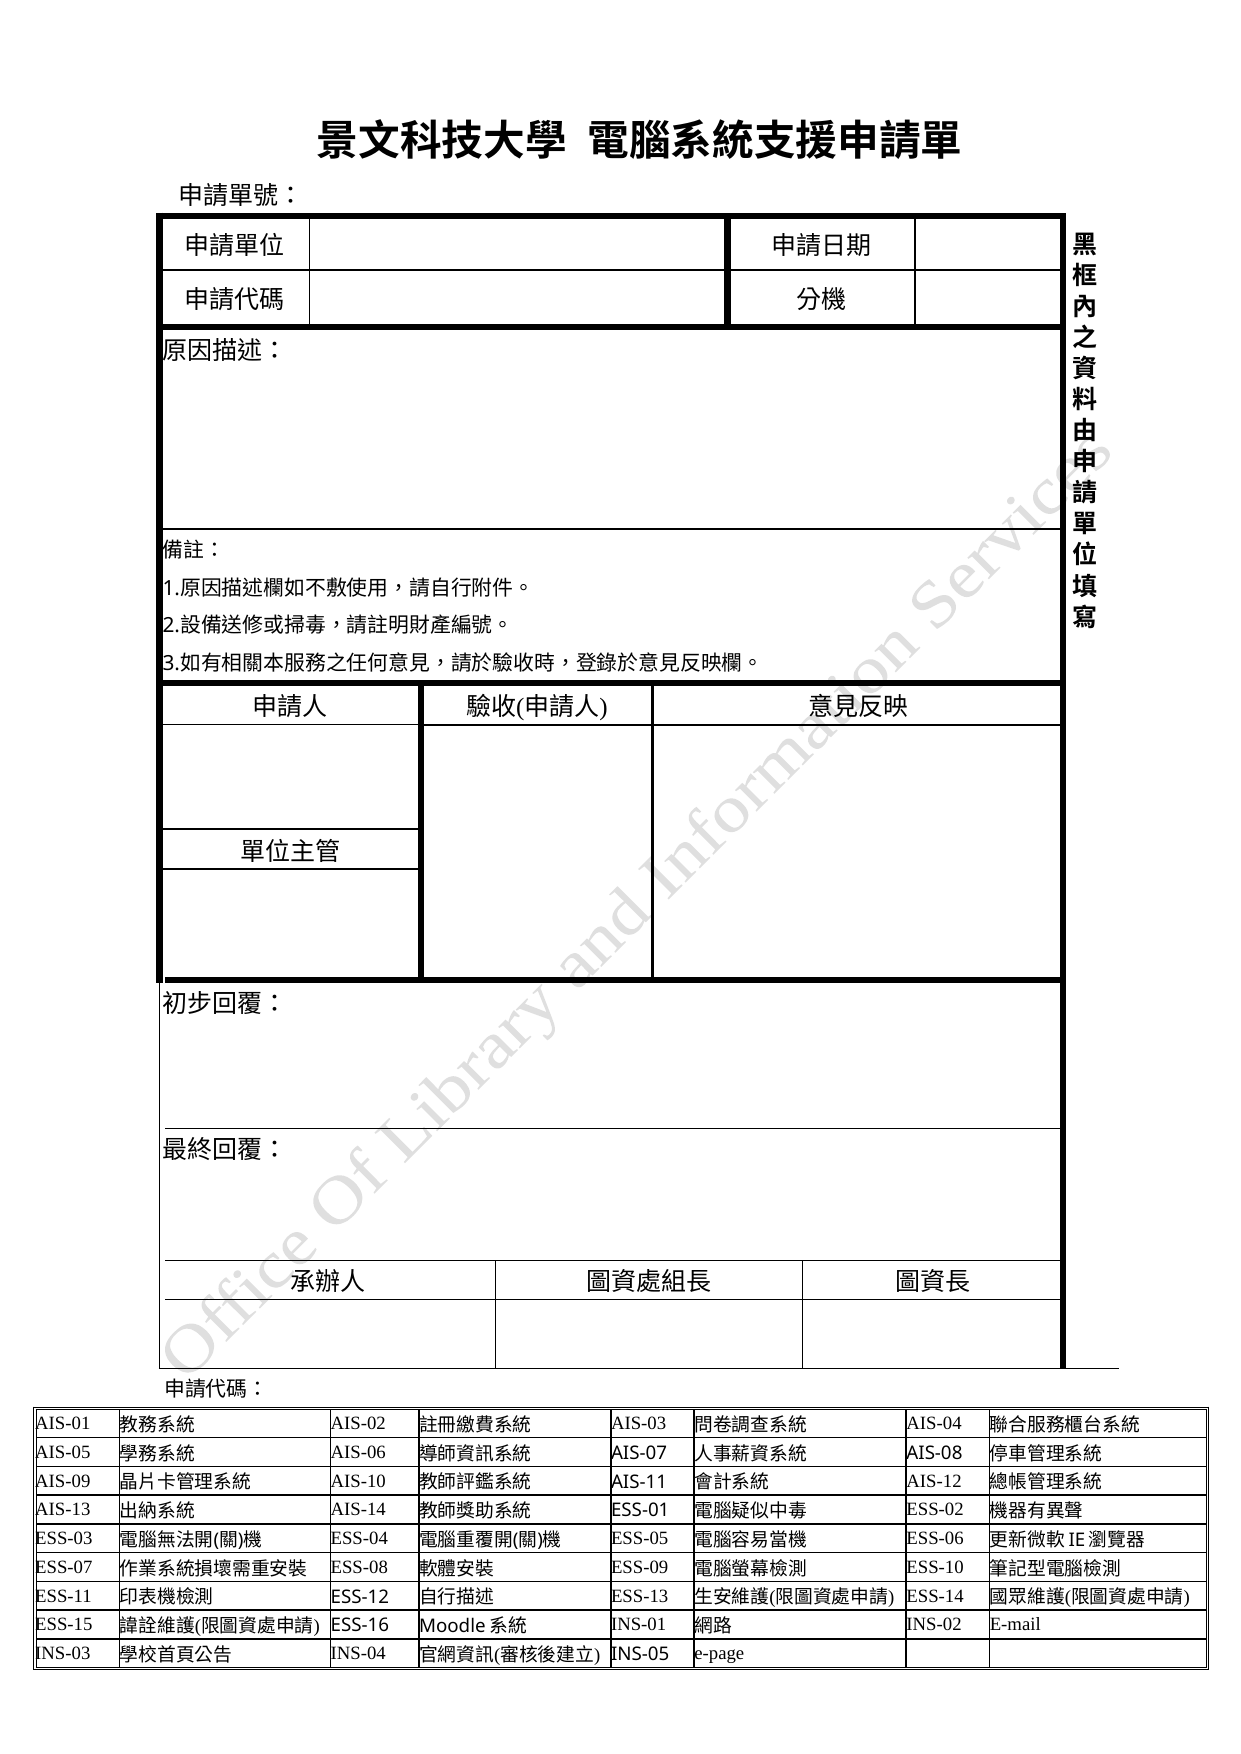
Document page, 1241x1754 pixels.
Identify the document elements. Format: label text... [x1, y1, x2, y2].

table_cell 意見反映 [654, 686, 842, 724]
table_cell 電腦螢幕檢測 [695, 1553, 905, 1581]
table_cell 電腦重覆開(關)機 [420, 1525, 610, 1552]
table_cell 圖資處組長 [496, 1261, 802, 1299]
table_header AIS-04 [907, 1410, 989, 1437]
table_cell AIS-13 [37, 1496, 119, 1523]
table_cell 驗收(申請人) [424, 686, 651, 724]
table_cell [813, 728, 826, 743]
table_cell ESS-10 [907, 1553, 989, 1581]
table_header 黑 框 內 之 資 料 由 申 請 單 位 填 寫 [1066, 213, 1119, 1368]
table_cell ESS-07 [37, 1553, 119, 1581]
table_cell 生安維護(限圖資處申請) [695, 1582, 905, 1609]
table_cell 單位主管 [163, 830, 418, 868]
table_cell [618, 904, 642, 929]
table_cell 電腦疑似中毒 [695, 1496, 905, 1523]
table_header AIS-01 [37, 1410, 119, 1437]
table_cell Moodle系統 [420, 1611, 610, 1638]
table_cell [990, 1640, 1206, 1667]
table_cell 申請代碼 [163, 271, 309, 324]
table_cell INS-03 [37, 1640, 119, 1667]
table_cell INS-04 [331, 1640, 418, 1667]
table_cell 更新微軟IE瀏覽器 [990, 1525, 1206, 1552]
table_cell 學務系統 [120, 1438, 330, 1466]
table_cell 網路 [695, 1611, 905, 1638]
table_cell [496, 1300, 802, 1368]
table_cell 申請人 [163, 686, 418, 724]
table_cell AIS-08 [907, 1438, 989, 1466]
table_cell [310, 271, 724, 324]
table_cell AIS-10 [331, 1467, 418, 1494]
table_cell AIS-12 [907, 1467, 989, 1494]
table_cell ESS-01 [612, 1496, 693, 1523]
table_cell 機器有異聲 [990, 1496, 1206, 1523]
table_cell 最終回覆： [160, 1128, 1060, 1260]
table_cell AIS-05 [37, 1438, 119, 1466]
text 申請單號： [153, 175, 1125, 213]
table_cell 國眾維護(限圖資處申請) [990, 1582, 1206, 1609]
table_cell 晶片卡管理系統 [120, 1467, 330, 1494]
table_cell AIS-06 [331, 1438, 418, 1466]
table_cell 諱詮維護(限圖資處申請) [120, 1611, 330, 1638]
table_cell 學校首頁公告 [120, 1640, 330, 1667]
table_cell [163, 870, 418, 977]
table_header 註冊繳費系統 [420, 1410, 610, 1437]
table_cell ESS-16 [331, 1611, 418, 1638]
text 景文科技大學 電腦系統支援申請單 [153, 100, 1125, 175]
table_cell AIS-09 [37, 1467, 119, 1494]
table_cell ESS-14 [907, 1582, 989, 1609]
table_cell [654, 726, 1060, 977]
table_cell [171, 1329, 208, 1367]
table_cell ESS-08 [331, 1553, 418, 1581]
table_cell 電腦容易當機 [695, 1525, 905, 1552]
table_cell INS-01 [612, 1611, 693, 1638]
table_cell [907, 1640, 989, 1667]
table_cell ESS-05 [612, 1525, 693, 1552]
table_cell 教師獎助系統 [420, 1496, 610, 1523]
table_cell 原因描述： [163, 330, 1060, 528]
text 申請代碼： [153, 1369, 1125, 1407]
table_header [310, 219, 724, 269]
table_cell ESS-15 [37, 1611, 119, 1638]
table_cell E-mail [990, 1611, 1206, 1638]
table_cell 自行描述 [420, 1582, 610, 1609]
table_header 教務系統 [120, 1410, 330, 1437]
table_cell 圖資長 [803, 1261, 1060, 1299]
table_cell INS-02 [907, 1611, 989, 1638]
table_cell 導師資訊系統 [420, 1438, 610, 1466]
table_cell ESS-11 [37, 1582, 119, 1609]
table_cell ESS-12 [331, 1582, 418, 1609]
table_cell [916, 271, 1060, 324]
table_cell INS-05 [612, 1640, 693, 1667]
table_cell 出納系統 [120, 1496, 330, 1523]
table_cell [803, 1300, 1060, 1368]
table_header 申請單位 [163, 219, 309, 269]
table_header 問卷調查系統 [695, 1410, 905, 1437]
table_cell 分機 [731, 271, 914, 324]
table_cell ESS-02 [907, 1496, 989, 1523]
table_cell 停車管理系統 [990, 1438, 1206, 1466]
table_cell e-page [695, 1640, 905, 1667]
table_cell [160, 1299, 495, 1368]
table_cell 會計系統 [695, 1467, 905, 1494]
table_cell 軟體安裝 [420, 1553, 610, 1581]
table_cell ESS-13 [612, 1582, 693, 1609]
table_cell 作業系統損壞需重安裝 [120, 1553, 330, 1581]
table_cell ESS-04 [331, 1525, 418, 1552]
table_cell ESS-06 [907, 1525, 989, 1552]
table_cell [424, 726, 651, 977]
table_cell 教師評鑑系統 [420, 1467, 610, 1494]
table_cell 印表機檢測 [120, 1582, 330, 1609]
table_header 申請日期 [731, 219, 914, 269]
table_cell 備註： 原因描述欄如不敷使用，請自行附件。 設備送修或掃毒，請註明財產編號。 如有相關本服務之任何意見，請於驗收時，登錄於意見反映欄。 [163, 530, 1060, 680]
table_cell 意見反映 [845, 686, 1060, 724]
table_cell 初步回覆： [160, 977, 1060, 1128]
table_cell ESS-09 [612, 1553, 693, 1581]
table_cell 人事薪資系統 [695, 1438, 905, 1466]
table_cell AIS-11 [612, 1467, 693, 1494]
table_cell 電腦無法開(關)機 [120, 1525, 330, 1552]
table_cell AIS-07 [612, 1438, 693, 1466]
table_cell 官網資訊(審核後建立) [420, 1640, 610, 1667]
table_cell AIS-14 [331, 1496, 418, 1523]
table_cell 筆記型電腦檢測 [990, 1553, 1206, 1581]
table_cell 承辦人 [160, 1260, 495, 1299]
table_cell 總帳管理系統 [990, 1467, 1206, 1494]
table_cell ESS-03 [37, 1525, 119, 1552]
table_cell [575, 966, 588, 977]
table_header AIS-02 [331, 1410, 418, 1437]
table_header 聯合服務櫃台系統 [990, 1410, 1206, 1437]
table_header [916, 219, 1060, 269]
table_cell [163, 725, 418, 828]
table_header AIS-03 [612, 1410, 693, 1437]
